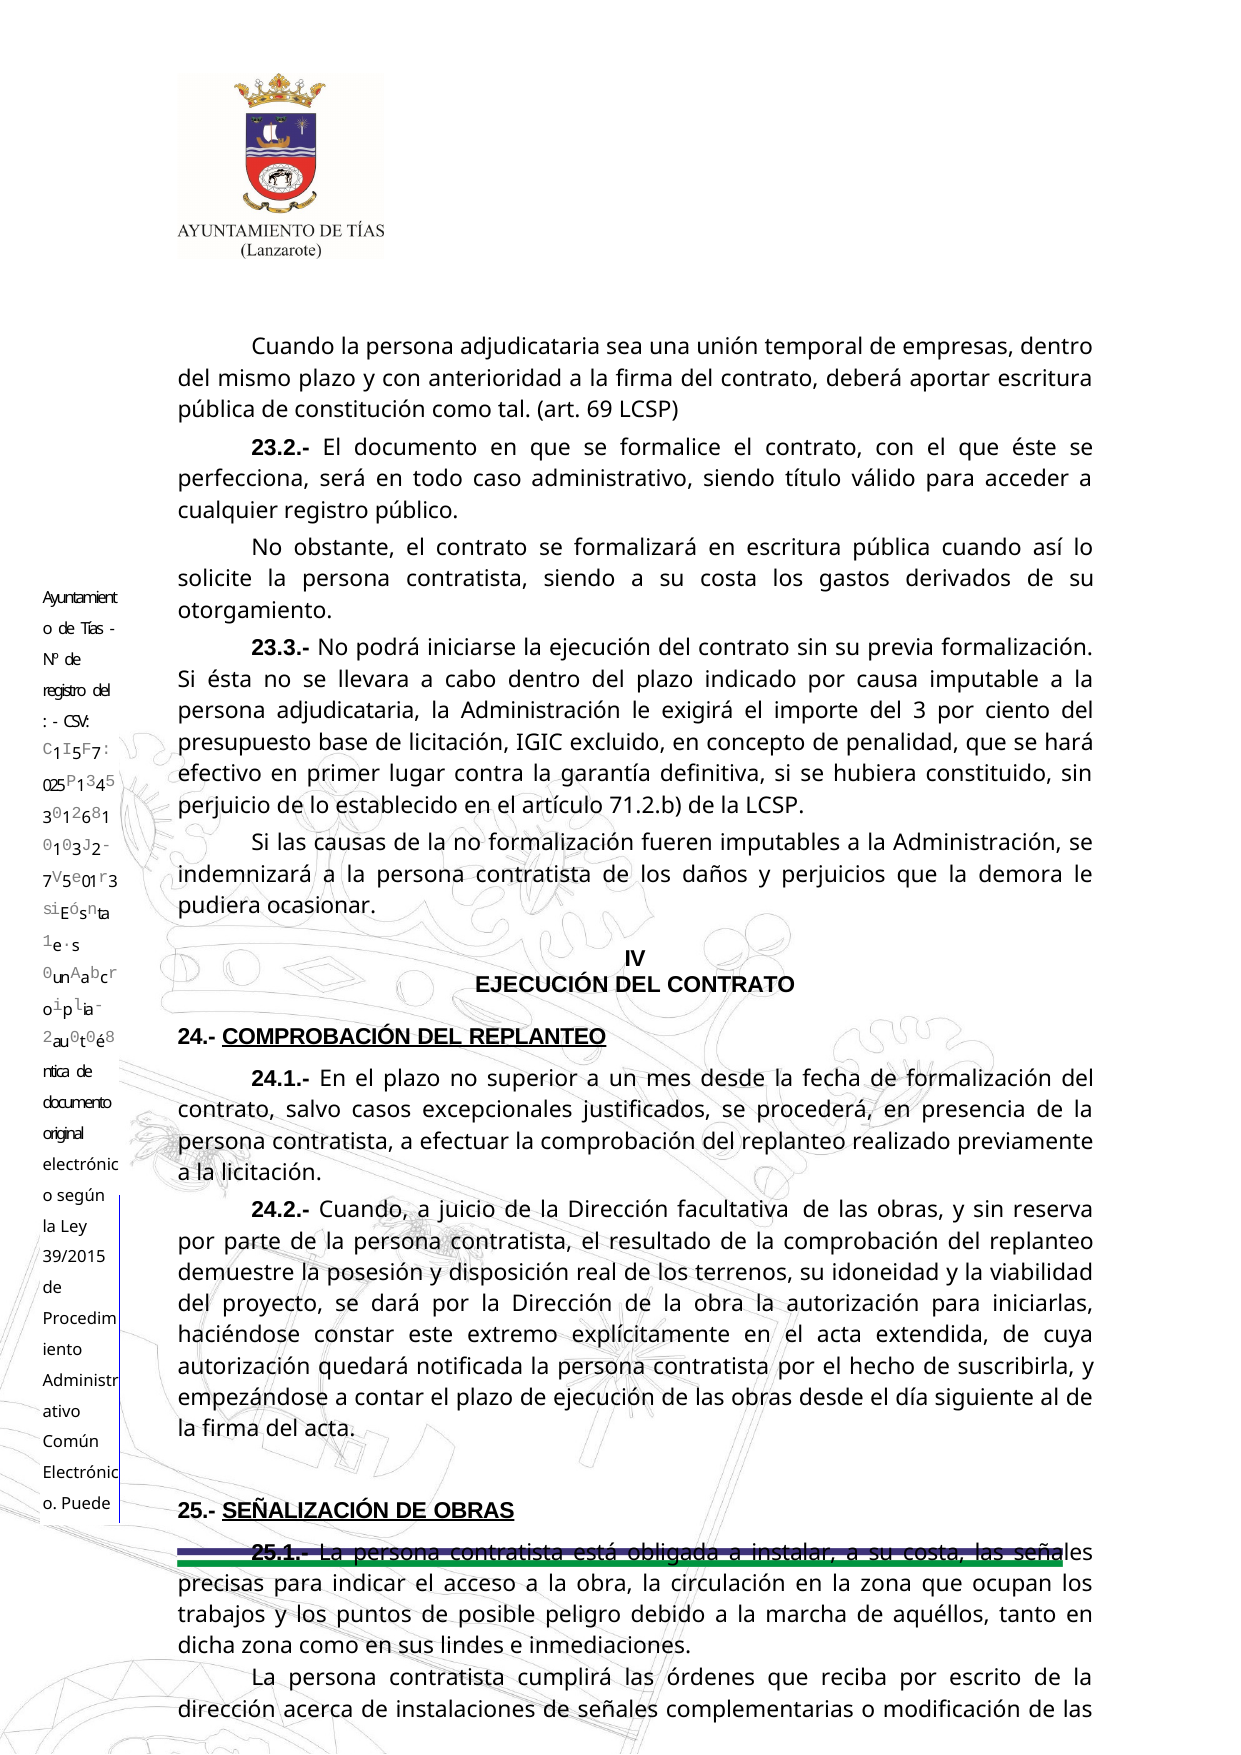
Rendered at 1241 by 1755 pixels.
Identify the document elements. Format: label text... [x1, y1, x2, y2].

text 23.2.- El documento en que se formalice el contrato, con el que éste se perfecciona, será en todo caso administrativo, siendo título válido para acceder a cualquier registro público. [177, 430, 1093, 525]
text Ayuntamiento de Tías - Nº de registro del : - CSV: C1I5F7:025P134530126810103J2-7V5e01r3siEósnta 1e.s 0unAabcroiplia-2au0t0é8ntica de documento original electrónico según la Ley 39/2015 de Procedimiento Administrativo Común Electrónico. Puede comprobar su autenticidad en: [42, 586, 119, 1525]
subtitle 25.- SEÑALIZACIÓN DE OBRAS [995, 1497, 1108, 1523]
text 23.3.- No podrá iniciarse la ejecución del contrato sin su previa formalización. Si ésta no se llevara a cabo dentro del plazo indicado por causa imputable a la persona adjudicataria, la Administración le exigirá el importe del 3 por ciento del presupuesto base de licitación, IGIC excluido, en concepto de penalidad, que se hará efectivo en primer lugar contra la garantía definitiva, si se hubiera constituido, sin perjuicio de lo establecido en el artículo 71.2.b) de la LCSP. [177, 631, 1094, 820]
text Cuando la persona adjudicataria sea una unión temporal de empresas, dentro del mismo plazo y con anterioridad a la firma del contrato, deberá aportar escritura pública de constitución como tal. (art. 69 LCSP) [177, 330, 1094, 424]
text La persona contratista cumplirá las órdenes que reciba por escrito de la dirección acerca de instalaciones de señales complementarias o modificación de las que haya instalado. [995, 1661, 1094, 1724]
text 24.2.- Cuando, a juicio de la Dirección facultativa de las obras, y sin reserva por parte de la persona contratista, el resultado de la comprobación del replanteo demuestre la posesión y disposición real de los terrenos, su idoneidad y la viabilidad del proyecto, se dará por la Dirección de la obra la autorización para iniciarlas, haciéndose constar este extremo explícitamente en el acta extendida, de cuya autorización quedará notificada la persona contratista por el hecho de suscribirla, y empezándose a contar el plazo de ejecución de las obras desde el día siguiente al de la firma del acta. [995, 1193, 1094, 1443]
text 24.1.- En el plazo no superior a un mes desde la fecha de formalización del contrato, salvo casos excepcionales justificados, se procederá, en presencia de la persona contratista, a efectuar la comprobación del replanteo realizado previamente a la licitación. [995, 1061, 1094, 1187]
text Si las causas de la no formalización fueren imputables a la Administración, se indemnizará a la persona contratista de los daños y perjuicios que la demora le pudiera ocasionar. [995, 826, 1094, 920]
text 24.- COMPROBACIÓN DEL REPLANTEO [995, 1023, 1108, 1049]
text IV [995, 945, 1108, 971]
text EJECUCIÓN DEL CONTRATO [995, 971, 1108, 998]
text No obstante, el contrato se formalizará en escritura pública cuando así lo solicite la persona contratista, siendo a su costa los gastos derivados de su otorgamiento. [177, 531, 1094, 625]
text 25.1.- La persona contratista está obligada a instalar, a su costa, las señales precisas para indicar el acceso a la obra, la circulación en la zona que ocupan los trabajos y los puntos de posible peligro debido a la marcha de aquéllos, tanto en dicha zona como en sus lindes e inmediaciones. [995, 1536, 1094, 1661]
